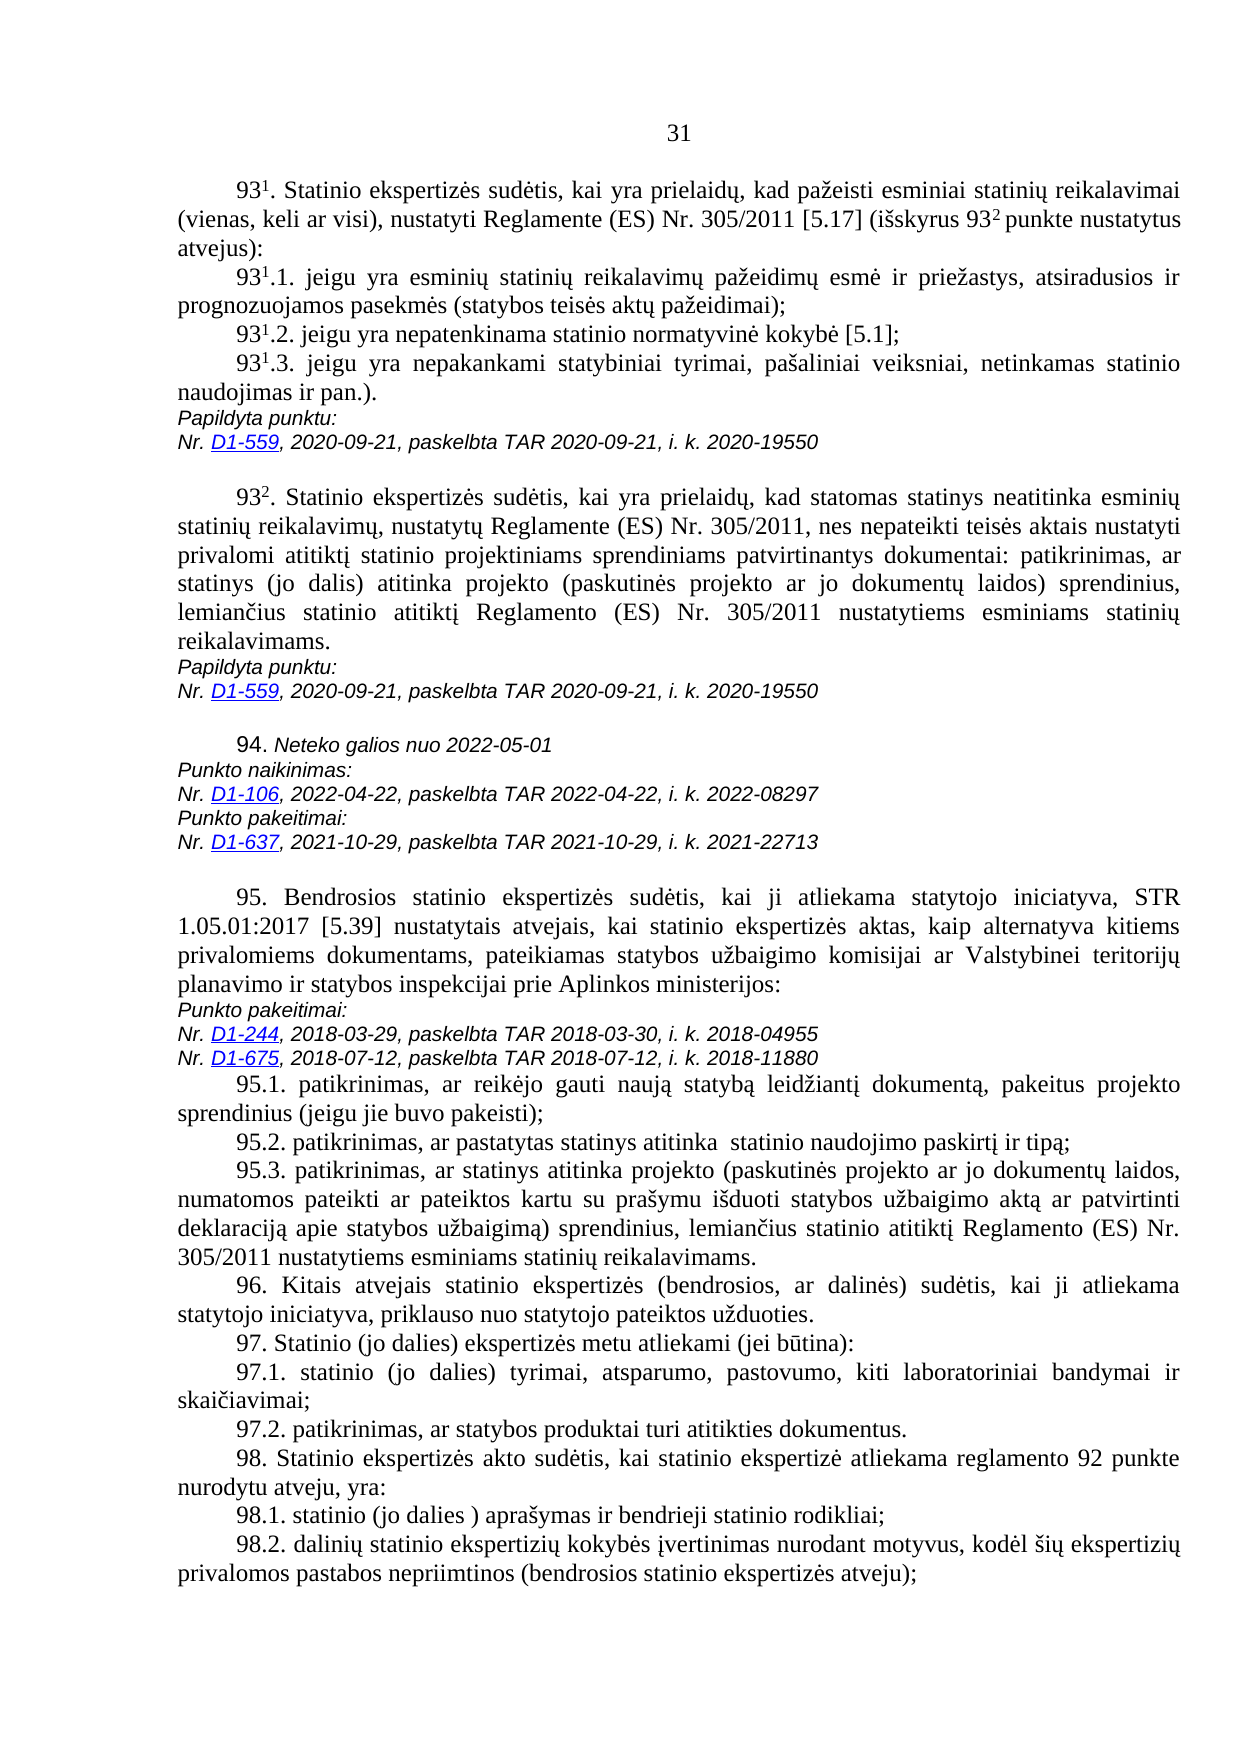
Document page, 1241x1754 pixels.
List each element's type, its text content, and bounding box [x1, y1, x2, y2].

text Nr. D1-637, 2021-10-29, paskelbta TAR 2021-10-29, i. k. 2021-22713 [177, 830, 1181, 854]
text Punkto naikinimas: [177, 758, 1181, 782]
text Nr. D1-244, 2018-03-29, paskelbta TAR 2018-03-30, i. k. 2018-04955 [177, 1021, 1181, 1045]
text 97. Statinio (jo dalies) ekspertizės metu atliekami (jei būtina): [177, 1328, 1181, 1357]
text Papildyta punktu: [177, 406, 1181, 429]
text 931. Statinio ekspertizės sudėtis, kai yra prielaidų, kad pažeisti esminiai statinių reikalavimai (vienas, keli ar visi), nustatyti Reglamente (ES) Nr. 305/2011 [5.17] (išskyrus 932 punkte nustatytus atvejus): [177, 176, 1181, 262]
text 95.2. patikrinimas, ar pastatytas statinys atitinka statinio naudojimo paskirtį ir tipą; [236, 1127, 1181, 1156]
text 98. Statinio ekspertizės akto sudėtis, kai statinio ekspertizė atliekama reglamento 92 punkte nurodytu atveju, yra: [177, 1443, 1181, 1501]
text 931.2. jeigu yra nepatenkinama statinio normatyvinė kokybė [5.1]; [177, 319, 1181, 348]
text 95.1. patikrinimas, ar reikėjo gauti naują statybą leidžiantį dokumentą, pakeitus projekto sprendinius (jeigu jie buvo pakeisti); [177, 1069, 1181, 1127]
text 95. Bendrosios statinio ekspertizės sudėtis, kai ji atliekama statytojo iniciatyva, STR 1.05.01:2017 [5.39] nustatytais atvejais, kai statinio ekspertizės aktas, kaip alternatyva kitiems privalomiems dokumentams, pateikiamas statybos užbaigimo komisijai ar Valstybinei teritorijų planavimo ir statybos inspekcijai prie Aplinkos ministerijos: [177, 882, 1181, 997]
text Punkto pakeitimai: [177, 806, 1181, 830]
text Nr. D1-559, 2020-09-21, paskelbta TAR 2020-09-21, i. k. 2020-19550 [177, 679, 1181, 703]
text Punkto pakeitimai: [177, 997, 1181, 1021]
text Nr. D1-559, 2020-09-21, paskelbta TAR 2020-09-21, i. k. 2020-19550 [177, 429, 1181, 453]
text 98.1. statinio (jo dalies ) aprašymas ir bendrieji statinio rodikliai; [177, 1501, 1181, 1529]
text 97.2. patikrinimas, ar statybos produktai turi atitikties dokumentus. [177, 1414, 1181, 1443]
text 931.1. jeigu yra esminių statinių reikalavimų pažeidimų esmė ir priežastys, atsiradusios ir prognozuojamos pasekmės (statybos teisės aktų pažeidimai); [177, 262, 1181, 319]
text 94. Neteko galios nuo 2022-05-01 [177, 731, 1181, 758]
text 96. Kitais atvejais statinio ekspertizės (bendrosios, ar dalinės) sudėtis, kai ji atliekama statytojo iniciatyva, priklauso nuo statytojo pateiktos užduoties. [177, 1271, 1181, 1328]
text 98.2. dalinių statinio ekspertizių kokybės įvertinimas nurodant motyvus, kodėl šių ekspertizių privalomos pastabos nepriimtinos (bendrosios statinio ekspertizės atveju); [177, 1529, 1181, 1587]
text 95.3. patikrinimas, ar statinys atitinka projekto (paskutinės projekto ar jo dokumentų laidos, numatomos pateikti ar pateiktos kartu su prašymu išduoti statybos užbaigimo aktą ar patvirtinti deklaraciją apie statybos užbaigimą) sprendinius, lemiančius statinio atitiktį Reglamento (ES) Nr. 305/2011 nustatytiems esminiams statinių reikalavimams. [177, 1156, 1181, 1271]
text 931.3. jeigu yra nepakankami statybiniai tyrimai, pašaliniai veiksniai, netinkamas statinio naudojimas ir pan.). [177, 348, 1181, 406]
text Nr. D1-675, 2018-07-12, paskelbta TAR 2018-07-12, i. k. 2018-11880 [177, 1045, 1181, 1069]
text 932. Statinio ekspertizės sudėtis, kai yra prielaidų, kad statomas statinys neatitinka esminių statinių reikalavimų, nustatytų Reglamente (ES) Nr. 305/2011, nes nepateikti teisės aktais nustatyti privalomi atitiktį statinio projektiniams sprendiniams patvirtinantys dokumentai: patikrinimas, ar statinys (jo dalis) atitinka projekto (paskutinės projekto ar jo dokumentų laidos) sprendinius, lemiančius statinio atitiktį Reglamento (ES) Nr. 305/2011 nustatytiems esminiams statinių reikalavimams. [177, 482, 1181, 655]
text 97.1. statinio (jo dalies) tyrimai, atsparumo, pastovumo, kiti laboratoriniai bandymai ir skaičiavimai; [177, 1357, 1181, 1414]
text Papildyta punktu: [177, 655, 1181, 679]
text Nr. D1-106, 2022-04-22, paskelbta TAR 2022-04-22, i. k. 2022-08297 [177, 782, 1181, 806]
